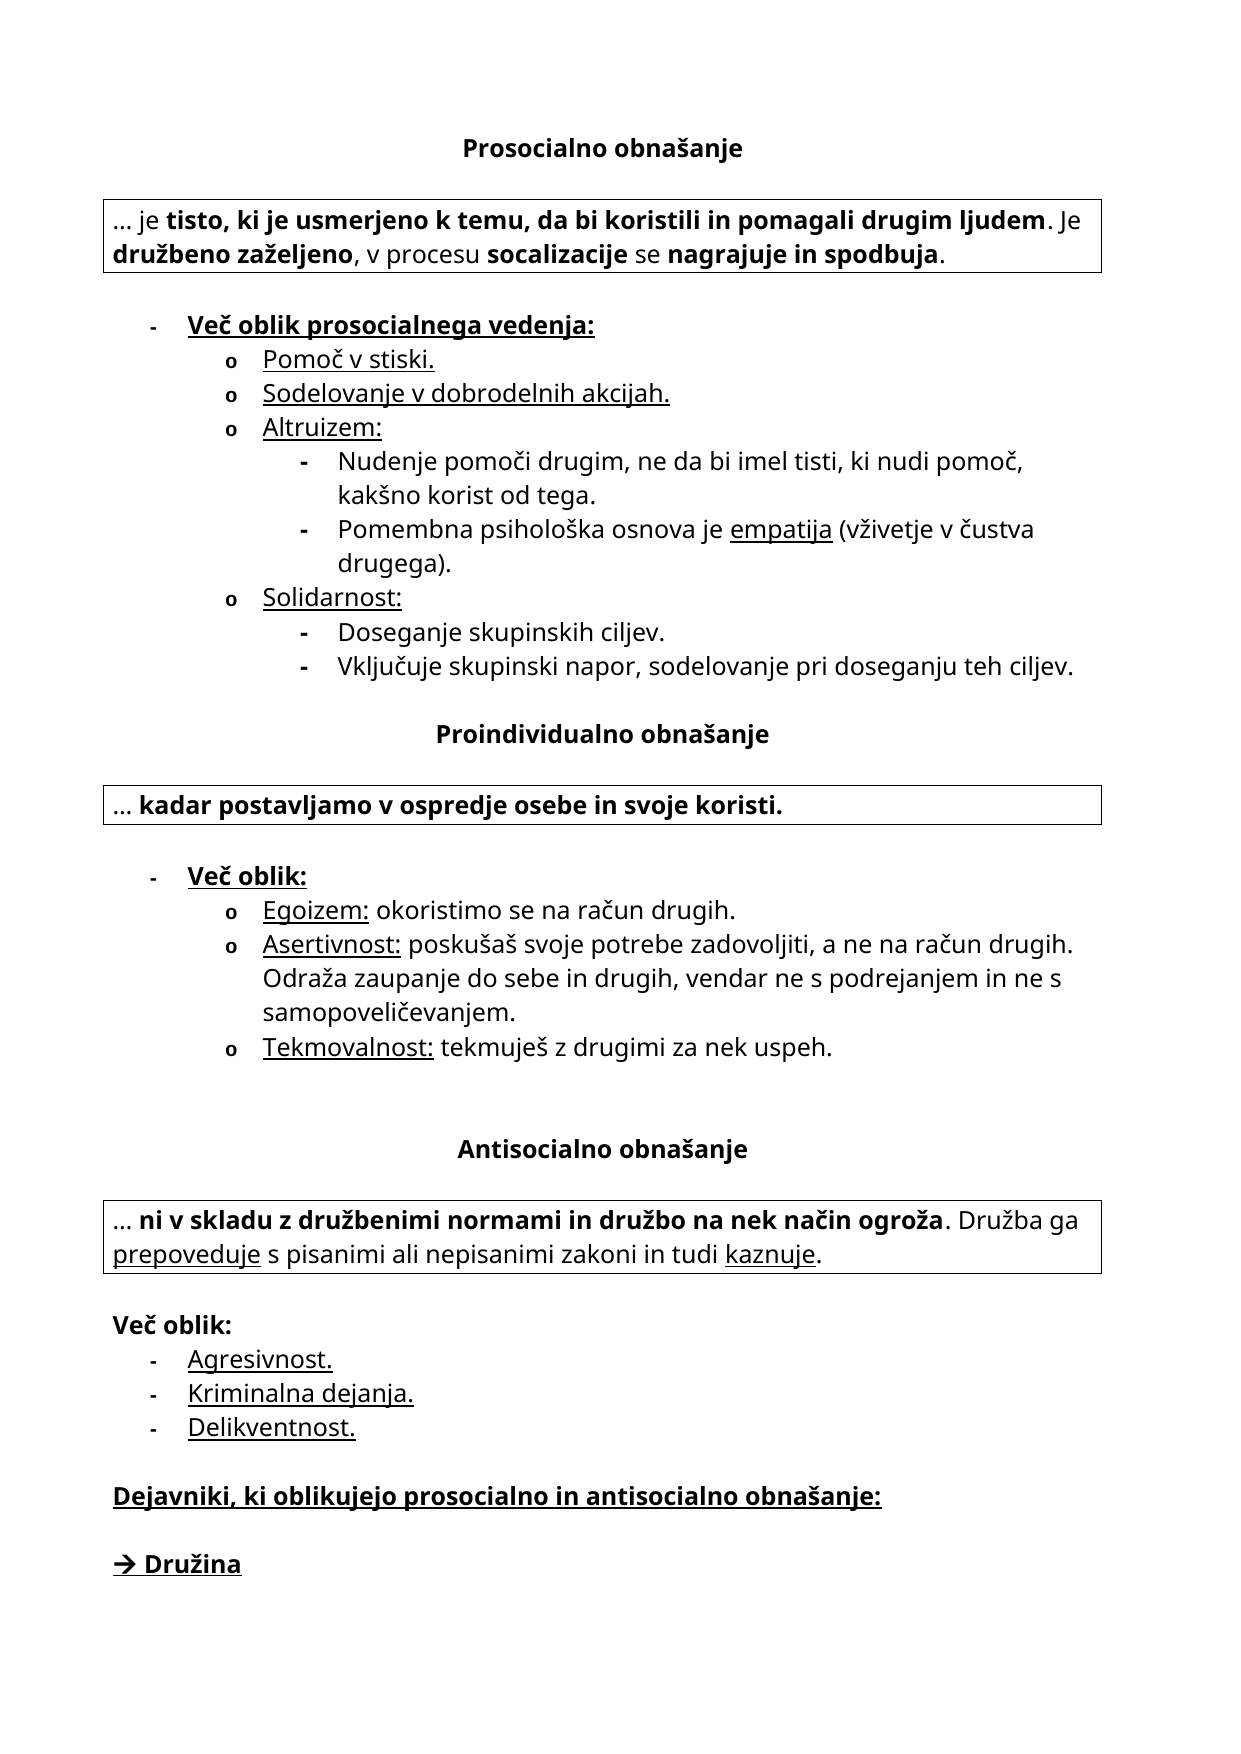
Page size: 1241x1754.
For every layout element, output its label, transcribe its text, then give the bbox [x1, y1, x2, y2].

list Vključuje skupinski napor, sodelovanje pri doseganju teh ciljev. [300, 648, 1093, 682]
list Sodelovanje v dobrodelnih akcijah. [225, 376, 1093, 410]
list Več oblik prosocialnega vedenja: [150, 308, 1093, 342]
text  Družina [112, 1546, 1093, 1580]
text Dejavniki, ki oblikujejo prosocialno in antisocialno obnašanje: [112, 1478, 1093, 1512]
list Pomembna psihološka osnova je empatija (vživetje v čustva drugega). [300, 512, 1093, 580]
list Agresivnost. [150, 1342, 1093, 1376]
list Egoizem: okoristimo se na račun drugih. [225, 893, 1093, 927]
list Več oblik: [150, 859, 1093, 893]
text Več oblik: [112, 1308, 1093, 1342]
text … je tisto, ki je usmerjeno k temu, da bi koristili in pomagali drugim ljudem. Je družbeno zaželjeno, v procesu socalizacije se nagrajuje in spodbuja. [104, 200, 1101, 272]
list Delikventnost. [150, 1410, 1093, 1444]
list Doseganje skupinskih ciljev. [300, 614, 1093, 648]
list Pomoč v stiski. [225, 342, 1093, 376]
text … ni v skladu z družbenimi normami in družbo na nek način ogroža. Družba ga prepoveduje s pisanimi ali nepisanimi zakoni in tudi kaznuje. [104, 1201, 1101, 1273]
text Proindividualno obnašanje [112, 716, 1093, 750]
list Solidarnost: [225, 580, 1093, 614]
list Tekmovalnost: tekmuješ z drugimi za nek uspeh. [225, 1029, 1093, 1063]
text … kadar postavljamo v ospredje osebe in svoje koristi. [104, 786, 1101, 824]
list Asertivnost: poskušaš svoje potrebe zadovoljiti, a ne na račun drugih. Odraža zaupanje do sebe in drugih, vendar ne s podrejanjem in ne s samopoveličevanjem. [225, 927, 1093, 1029]
text Prosocialno obnašanje [112, 131, 1093, 165]
list Kriminalna dejanja. [150, 1376, 1093, 1410]
list Nudenje pomoči drugim, ne da bi imel tisti, ki nudi pomoč, kakšno korist od tega. [300, 444, 1093, 512]
text Antisocialno obnašanje [112, 1131, 1093, 1165]
list Altruizem: [225, 410, 1093, 444]
